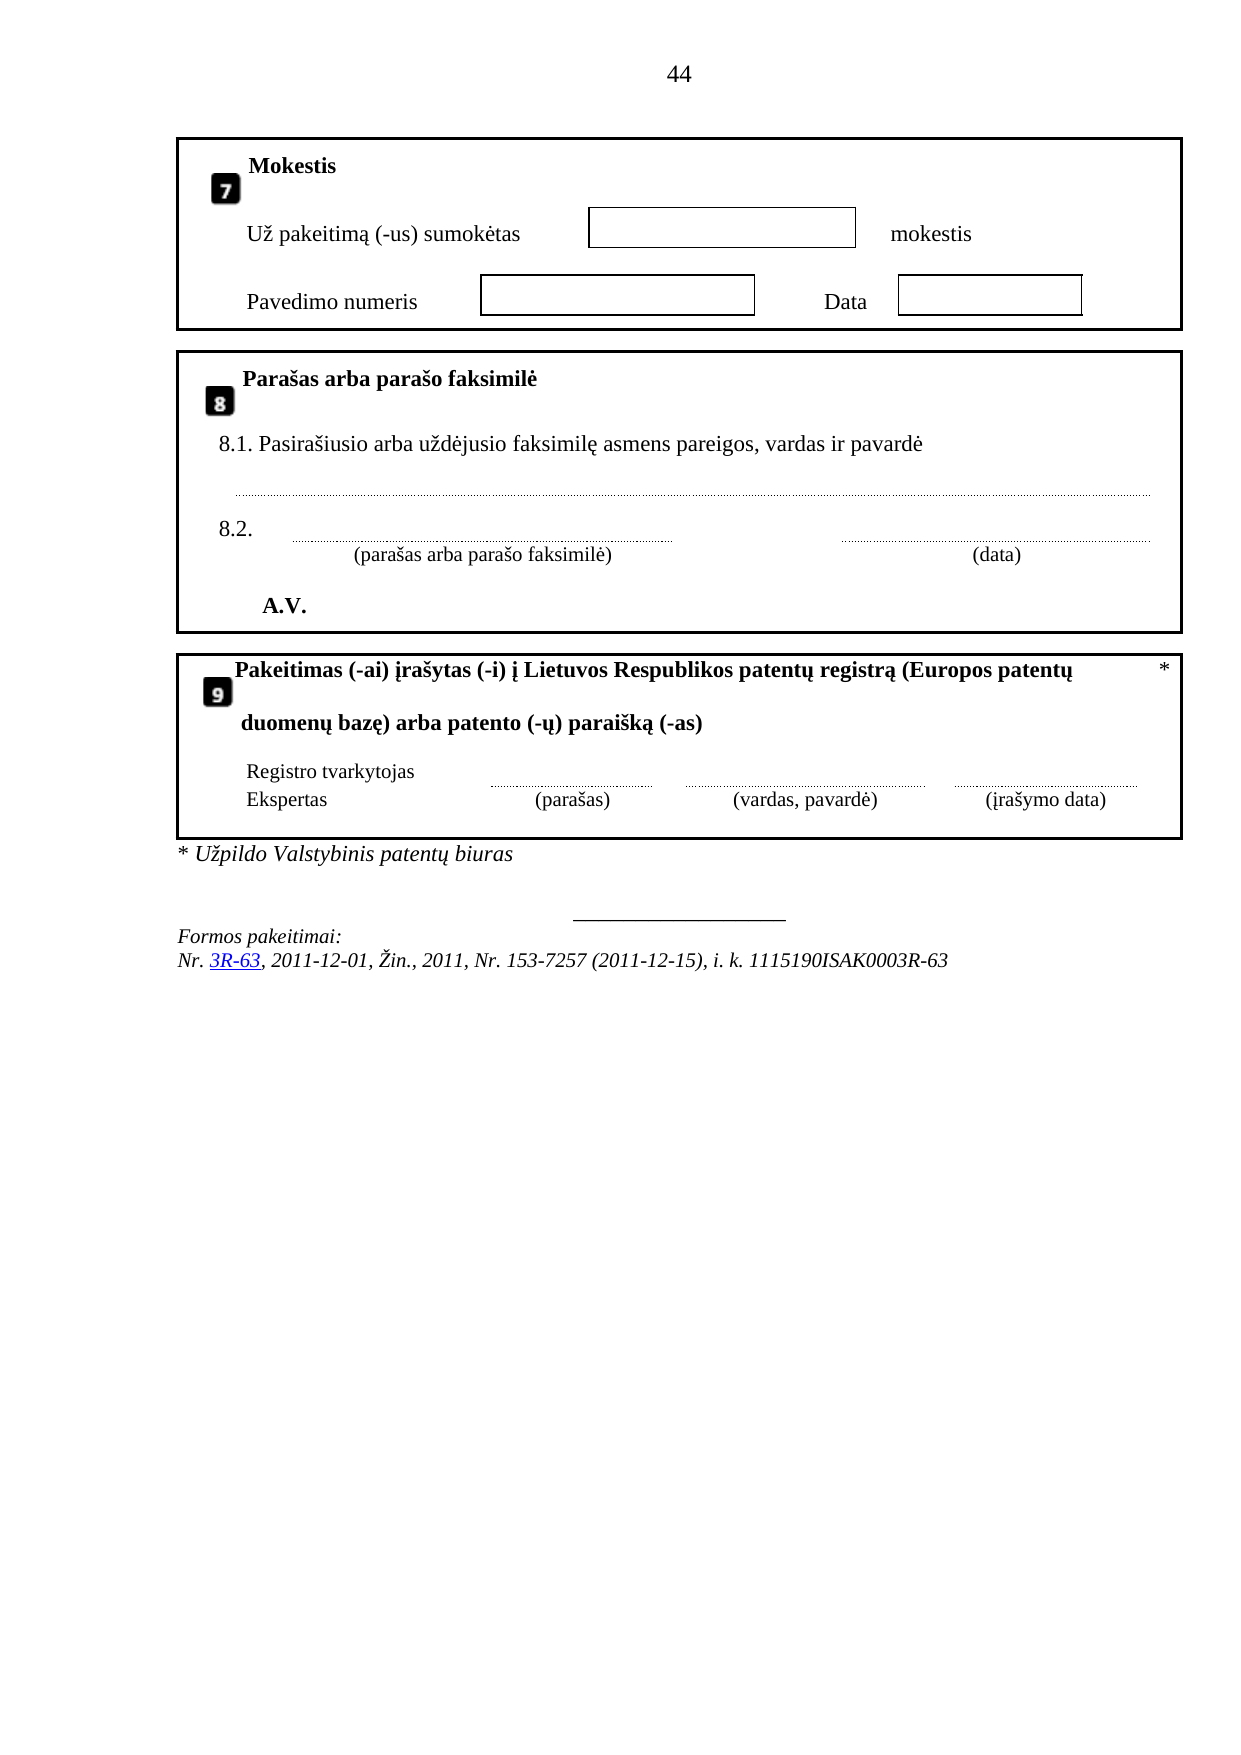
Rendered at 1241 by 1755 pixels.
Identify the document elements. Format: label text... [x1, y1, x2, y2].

table_cell [1137, 735, 1180, 786]
table_cell [1151, 541, 1180, 568]
table_header Mokestis [179, 140, 1180, 207]
table_cell [179, 619, 1180, 631]
table_cell Pavedimo numeris [235, 274, 480, 314]
table_cell [179, 813, 1180, 837]
table_cell [673, 541, 842, 568]
table_cell [842, 495, 1151, 541]
table_cell [179, 456, 236, 494]
table_cell [179, 541, 293, 568]
table_cell [755, 274, 813, 314]
table_cell [899, 276, 1081, 314]
table_cell [293, 495, 673, 541]
text Nr. 3R-63, 2011-12-01, Žin., 2011, Nr. 153-7257 (2011-12-15), i. k. 1115190ISAK0003R-63 [177, 948, 1181, 972]
table_cell [179, 786, 235, 813]
table_cell [673, 495, 842, 541]
table_cell [1082, 274, 1180, 314]
table_cell [179, 735, 235, 786]
table_cell [654, 786, 686, 813]
table_cell [1151, 418, 1180, 456]
table_cell [179, 207, 235, 246]
table_header Parašas arba parašo faksimilė [179, 353, 1180, 418]
table_cell [179, 246, 1180, 274]
table_cell [323, 569, 1180, 619]
table_cell [1137, 786, 1180, 813]
table_cell [179, 314, 1180, 328]
table_cell Data [813, 274, 898, 314]
table_cell [179, 569, 251, 619]
table_cell [179, 495, 207, 541]
table_cell [179, 418, 207, 456]
table_cell Ekspertas [235, 786, 491, 813]
table_cell [924, 786, 954, 813]
table_header * [1137, 656, 1180, 735]
table_cell (įrašymo data) [955, 786, 1137, 813]
table_cell Registro tvarkytojas [235, 735, 491, 786]
text _________________ [177, 895, 1181, 924]
table_cell [590, 208, 855, 246]
table_cell mokestis [856, 207, 1180, 246]
table_cell (parašas arba parašo faksimilė) [293, 541, 673, 568]
table_cell [491, 735, 654, 786]
table_cell [1151, 495, 1180, 541]
table_cell A.V. [251, 569, 323, 619]
table_cell (vardas, pavardė) [686, 786, 924, 813]
table_cell Už pakeitimą (-us) sumokėtas [235, 207, 588, 246]
table_cell [924, 735, 954, 786]
table_cell 8.2. [207, 495, 293, 541]
table_cell 8.1. Pasirašiusio arba uždėjusio faksimilę asmens pareigos, vardas ir pavardė [207, 418, 1151, 456]
table_cell [955, 735, 1137, 786]
table_cell (parašas) [491, 786, 654, 813]
table_cell [236, 456, 1151, 494]
table_cell [179, 274, 235, 314]
table_cell [654, 735, 686, 786]
table_cell [1151, 456, 1180, 494]
table_cell (data) [842, 541, 1151, 568]
text Formos pakeitimai: [177, 924, 1181, 948]
text * Užpildo Valstybinis patentų biuras [177, 840, 1181, 867]
table_header Pakeitimas (-ai) įrašytas (-i) į Lietuvos Respublikos patentų registrą (Europos patentų duomenų bazę) arba patento (-ų) paraišką (-as) [179, 656, 1137, 735]
table_cell [482, 276, 754, 314]
table_cell [686, 735, 924, 786]
